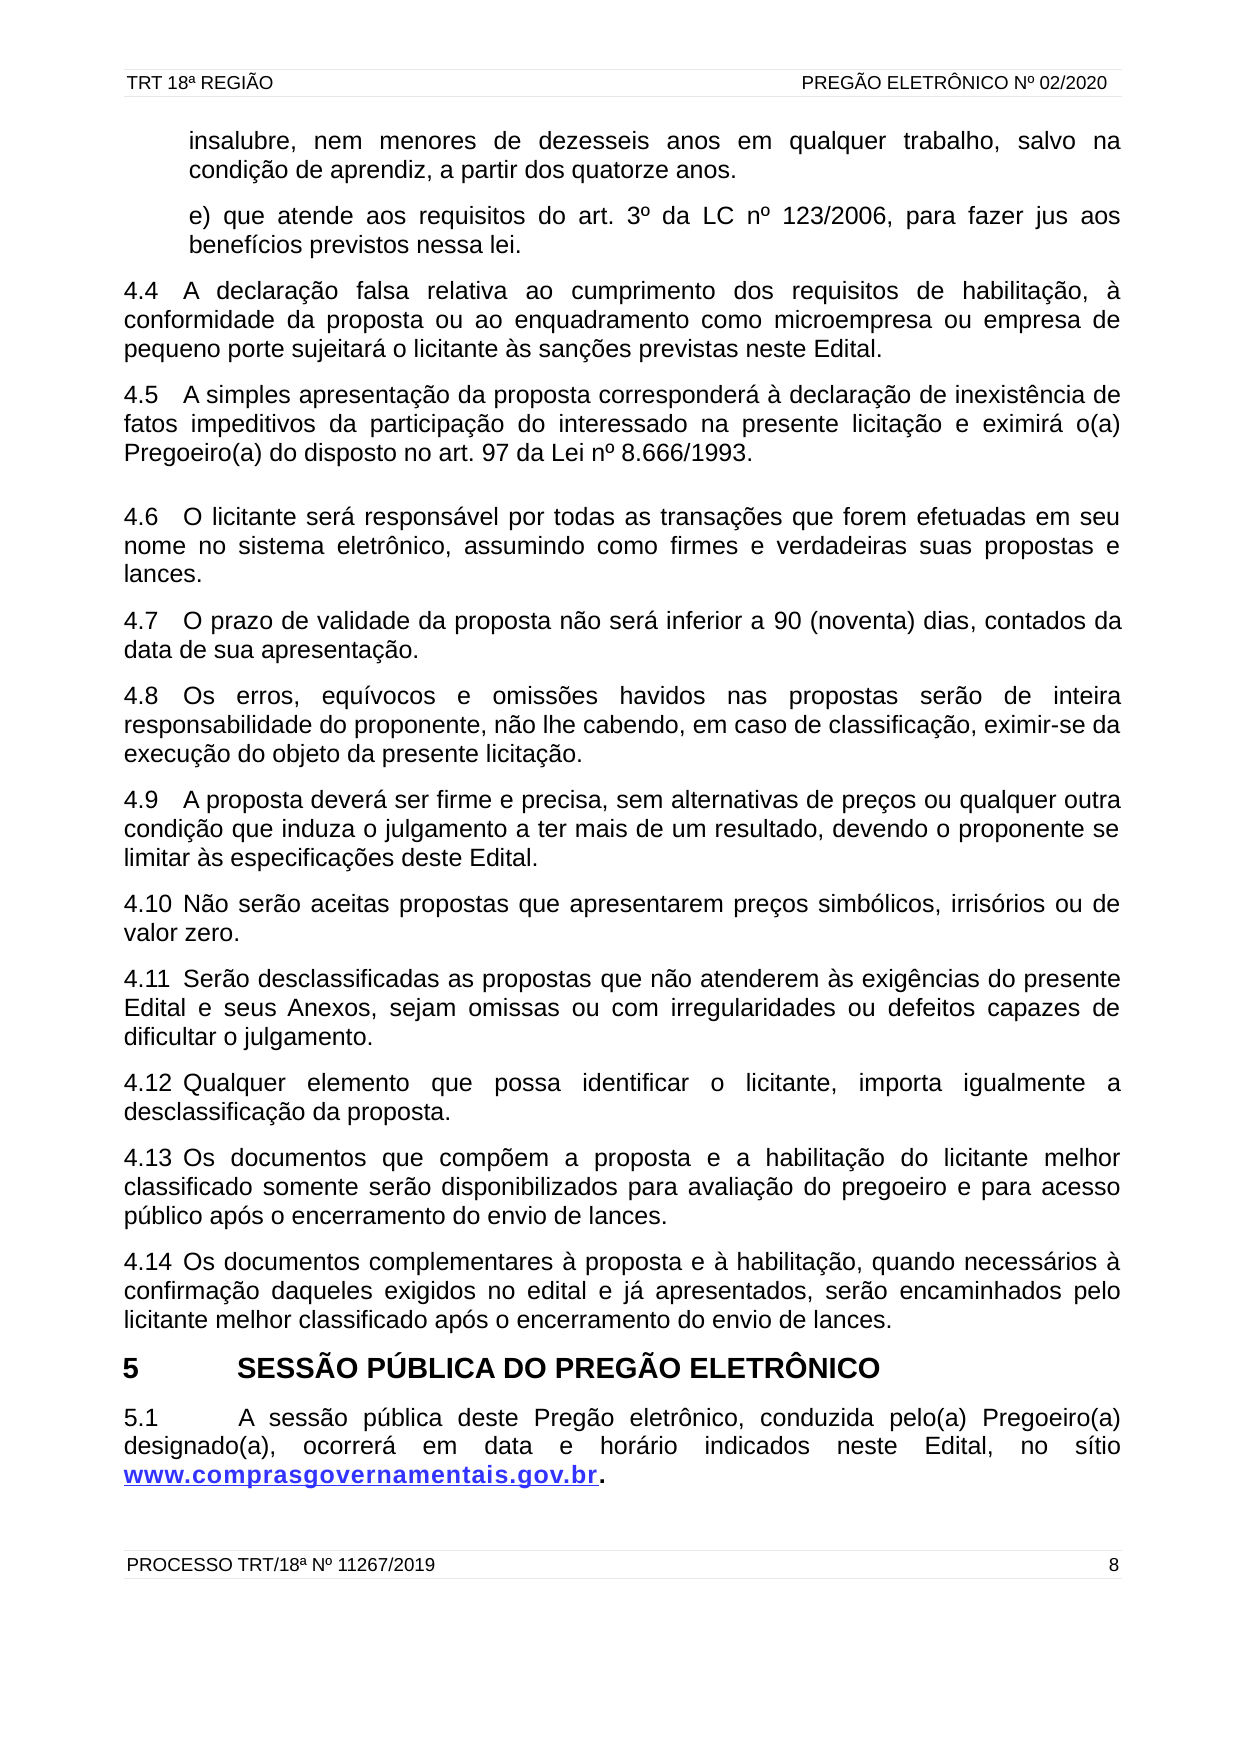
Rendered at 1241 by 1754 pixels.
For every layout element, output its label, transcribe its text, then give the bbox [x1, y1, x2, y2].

text 5.1 A sessão pública deste Pregão eletrônico, conduzida pelo(a) Pregoeiro(a) designado(a), ocorrerá em data e horário indicados neste Edital, no sítio www.comprasgovernamentais.gov.br. [123, 1403, 1122, 1489]
text 4.7 O prazo de validade da proposta não será inferior a 90 (noventa) dias, contados da data de sua apresentação. [123, 606, 1122, 663]
text 4.4 A declaração falsa relativa ao cumprimento dos requisitos de habilitação, à conformidade da proposta ou ao enquadramento como microempresa ou empresa de pequeno porte sujeitará o licitante às sanções previstas neste Edital. [123, 276, 1122, 363]
text 4.11 Serão desclassificadas as propostas que não atenderem às exigências do presente Edital e seus Anexos, sejam omissas ou com irregularidades ou defeitos capazes de dificultar o julgamento. [123, 964, 1122, 1051]
text 4.10 Não serão aceitas propostas que apresentarem preços simbólicos, irrisórios ou de valor zero. [123, 889, 1122, 947]
text 4.14 Os documentos complementares à proposta e à habilitação, quando necessários à confirmação daqueles exigidos no edital e já apresentados, serão encaminhados pelo licitante melhor classificado após o encerramento do envio de lances. [123, 1247, 1122, 1334]
text 5 SESSÃO PÚBLICA DO PREGÃO ELETRÔNICO [122, 1351, 1122, 1385]
list 4.6 O licitante será responsável por todas as transações que forem efetuadas em seu nome no sistema eletrônico, assumindo como firmes e verdadeiras suas propostas e lances. [123, 502, 1122, 588]
text 4.9 A proposta deverá ser firme e precisa, sem alternativas de preços ou qualquer outra condição que induza o julgamento a ter mais de um resultado, devendo o proponente se limitar às especificações deste Edital. [123, 785, 1122, 871]
text 4.8 Os erros, equívocos e omissões havidos nas propostas serão de inteira responsabilidade do proponente, não lhe cabendo, em caso de classificação, eximir-se da execução do objeto da presente licitação. [123, 681, 1122, 767]
text 4.5 A simples apresentação da proposta corresponderá à declaração de inexistência de fatos impeditivos da participação do interessado na presente licitação e eximirá o(a) Pregoeiro(a) do disposto no art. 97 da Lei nº 8.666/1993. [123, 380, 1122, 467]
text e) que atende aos requisitos do art. 3º da LC nº 123/2006, para fazer jus aos benefícios previstos nessa lei. [188, 201, 1122, 259]
list 4.12 Qualquer elemento que possa identificar o licitante, importa igualmente a desclassificação da proposta. [123, 1068, 1122, 1126]
text 4.13 Os documentos que compõem a proposta e a habilitação do licitante melhor classificado somente serão disponibilizados para avaliação do pregoeiro e para acesso público após o encerramento do envio de lances. [123, 1143, 1122, 1230]
text insalubre, nem menores de dezesseis anos em qualquer trabalho, salvo na condição de aprendiz, a partir dos quatorze anos. [188, 126, 1122, 183]
